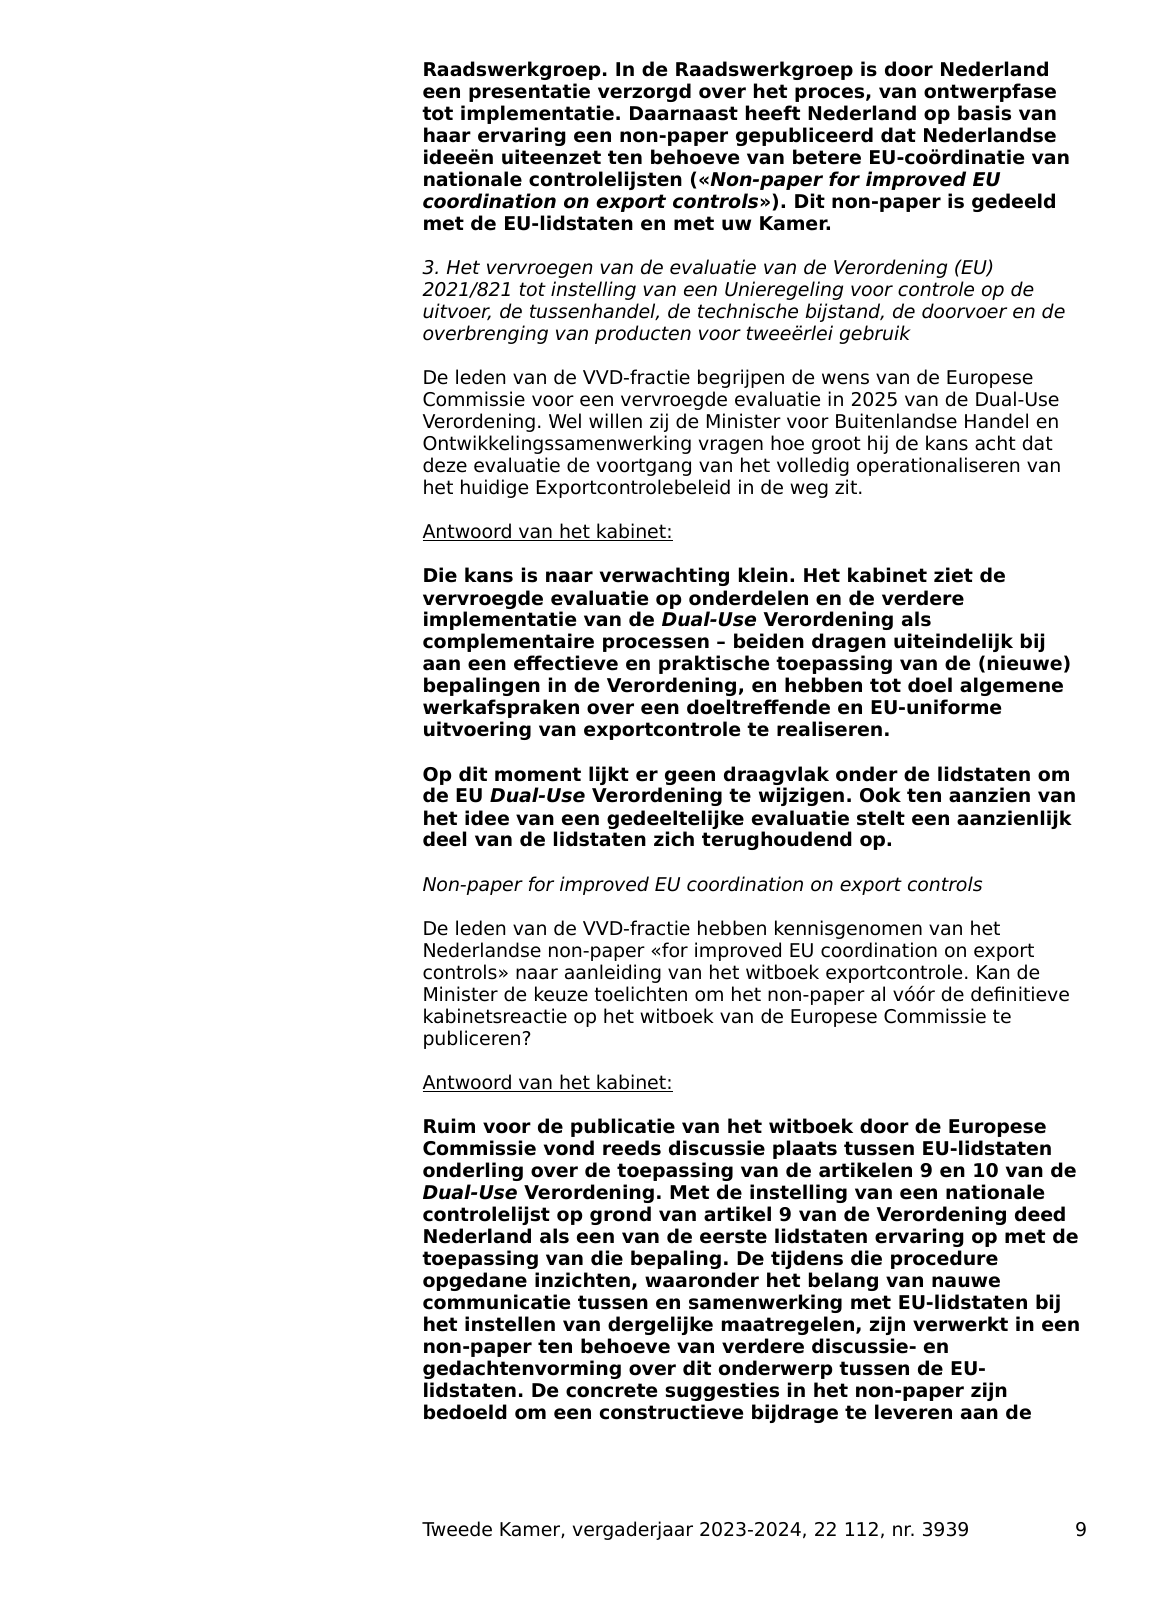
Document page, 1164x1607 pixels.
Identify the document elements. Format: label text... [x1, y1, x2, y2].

text Op dit moment lijkt er geen draagvlak onder de lidstaten om de EU Dual-Use Verordening te wijzigen. Ook ten aanzien van het idee van een gedeeltelijke evaluatie stelt een aanzienlijk deel van de lidstaten zich terughoudend op. [422, 763, 1087, 851]
text Ruim voor de publicatie van het witboek door de Europese Commissie vond reeds discussie plaats tussen EU-lidstaten onderling over de toepassing van de artikelen 9 en 10 van de Dual-Use Verordening. Met de instelling van een nationale controlelijst op grond van artikel 9 van de Verordening deed Nederland als een van de eerste lidstaten ervaring op met de toepassing van die bepaling. De tijdens die procedure opgedane inzichten, waaronder het belang van nauwe communicatie tussen en samenwerking met EU-lidstaten bij het instellen van dergelijke maatregelen, zijn verwerkt in een non-paper ten behoeve van verdere discussie- en gedachtenvorming over dit onderwerp tussen de EU-lidstaten. De concrete suggesties in het non-paper zijn bedoeld om een constructieve bijdrage te leveren aan de [422, 1116, 1087, 1424]
text Raadswerkgroep. In de Raadswerkgroep is door Nederland een presentatie verzorgd over het proces, van ontwerpfase tot implementatie. Daarnaast heeft Nederland op basis van haar ervaring een non-paper gepubliceerd dat Nederlandse ideeën uiteenzet ten behoeve van betere EU-coördinatie van nationale controlelijsten («Non-paper for improved EU coordination on export controls»). Dit non-paper is gedeeld met de EU-lidstaten en met uw Kamer. [422, 59, 1087, 235]
text De leden van de VVD-fractie hebben kennisgenomen van het Nederlandse non-paper «for improved EU coordination on export controls» naar aanleiding van het witboek exportcontrole. Kan de Minister de keuze toelichten om het non-paper al vóór de definitieve kabinetsreactie op het witboek van de Europese Commissie te publiceren? [422, 918, 1087, 1049]
text Die kans is naar verwachting klein. Het kabinet ziet de vervroegde evaluatie op onderdelen en de verdere implementatie van de Dual-Use Verordening als complementaire processen – beiden dragen uiteindelijk bij aan een effectieve en praktische toepassing van de (nieuwe) bepalingen in de Verordening, en hebben tot doel algemene werkafspraken over een doeltreffende en EU-uniforme uitvoering van exportcontrole te realiseren. [422, 565, 1087, 741]
text Antwoord van het kabinet: [422, 521, 1087, 543]
subtitle Non-paper for improved EU coordination on export controls [422, 873, 1087, 896]
text Antwoord van het kabinet: [422, 1072, 1087, 1094]
text De leden van de VVD-fractie begrijpen de wens van de Europese Commissie voor een vervroegde evaluatie in 2025 van de Dual-Use Verordening. Wel willen zij de Minister voor Buitenlandse Handel en Ontwikkelingssamenwerking vragen hoe groot hij de kans acht dat deze evaluatie de voortgang van het volledig operationaliseren van het huidige Exportcontrolebeleid in de weg zit. [422, 367, 1087, 499]
subtitle 3. Het vervroegen van de evaluatie van de Verordening (EU) 2021/821 tot instelling van een Unieregeling voor controle op de uitvoer, de tussenhandel, de technische bijstand, de doorvoer en de overbrenging van producten voor tweeërlei gebruik [422, 257, 1087, 345]
